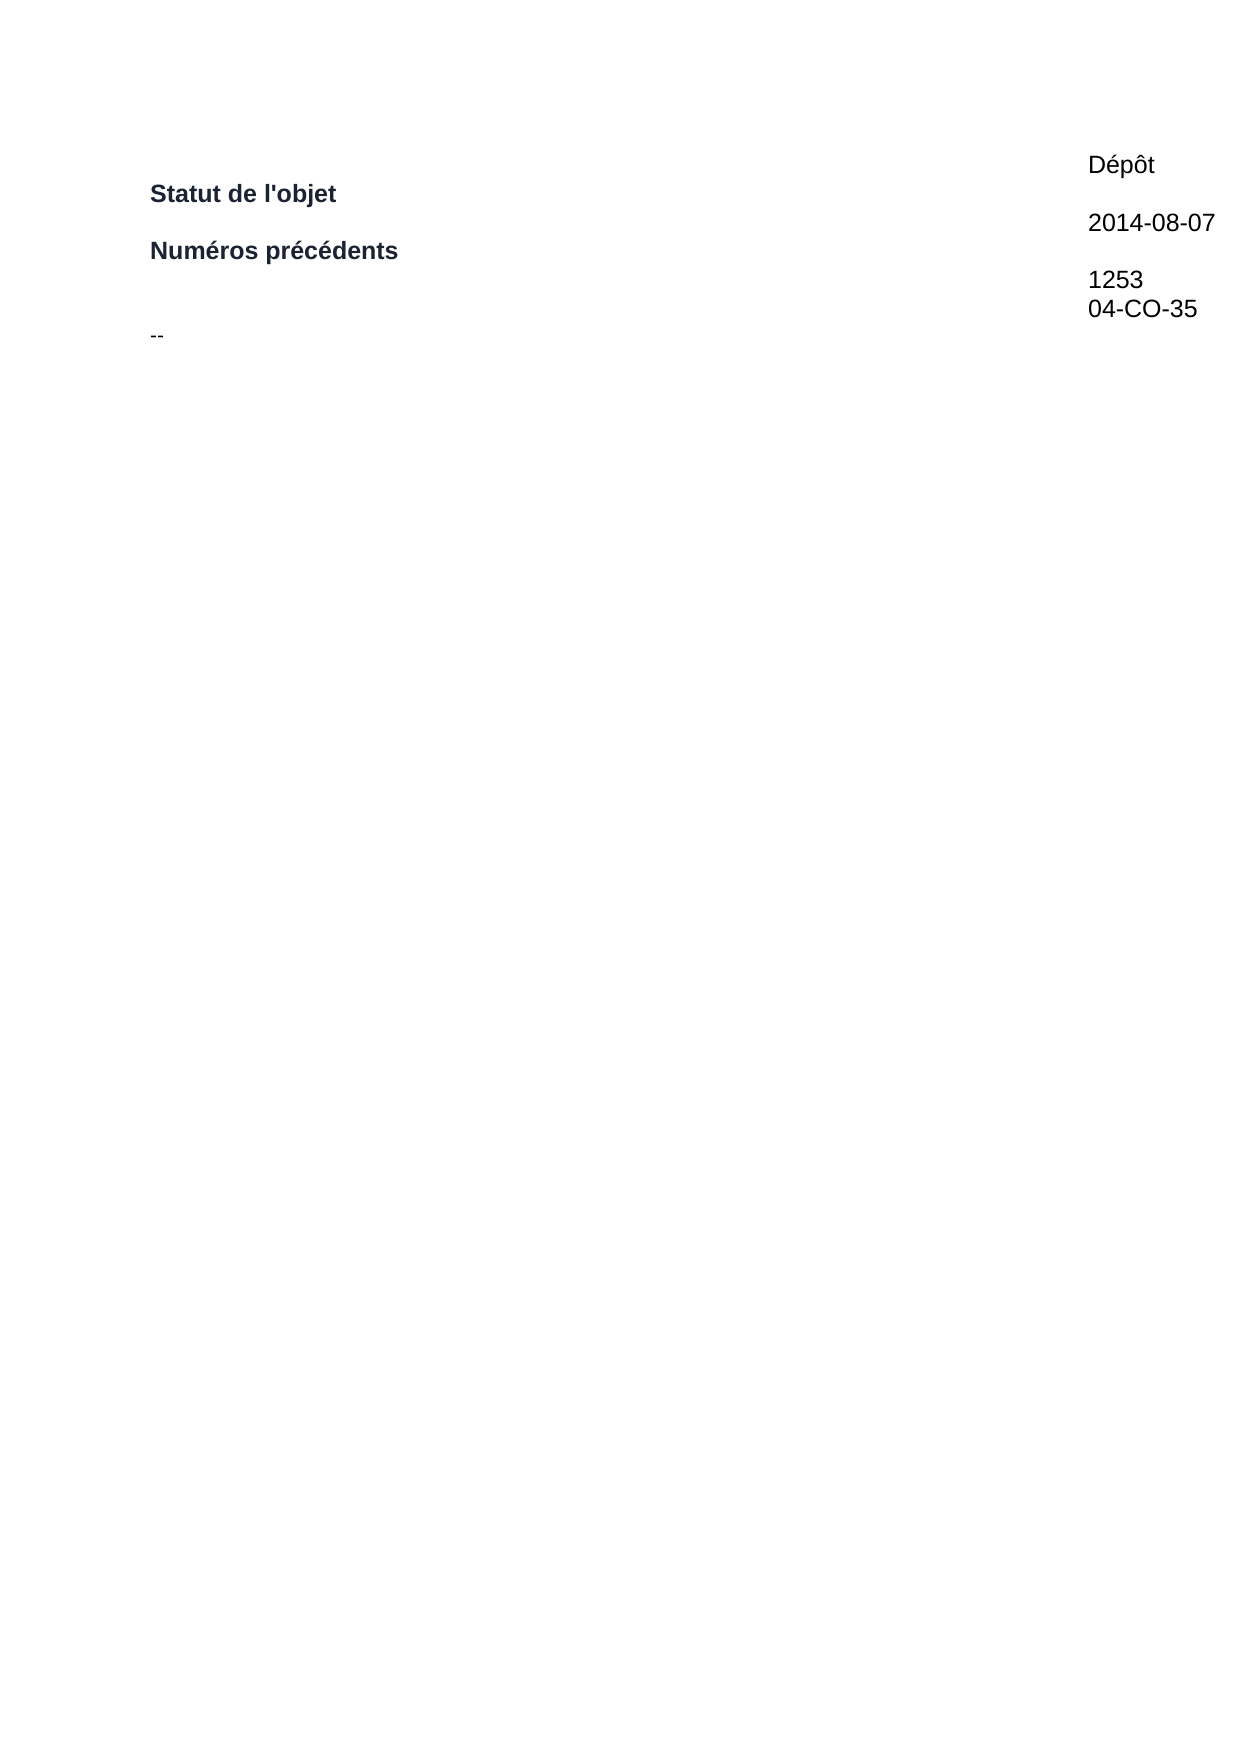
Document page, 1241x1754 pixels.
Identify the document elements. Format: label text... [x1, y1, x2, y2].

text Numéros précédents [150, 236, 1090, 265]
text Dépôt [1088, 150, 1240, 179]
text 04-CO-35 [1088, 294, 1240, 322]
text 1253 [1088, 265, 1240, 294]
text Statut de l'objet [150, 179, 1090, 207]
text -- [150, 322, 1090, 346]
text 2014-08-07 [1088, 207, 1240, 236]
